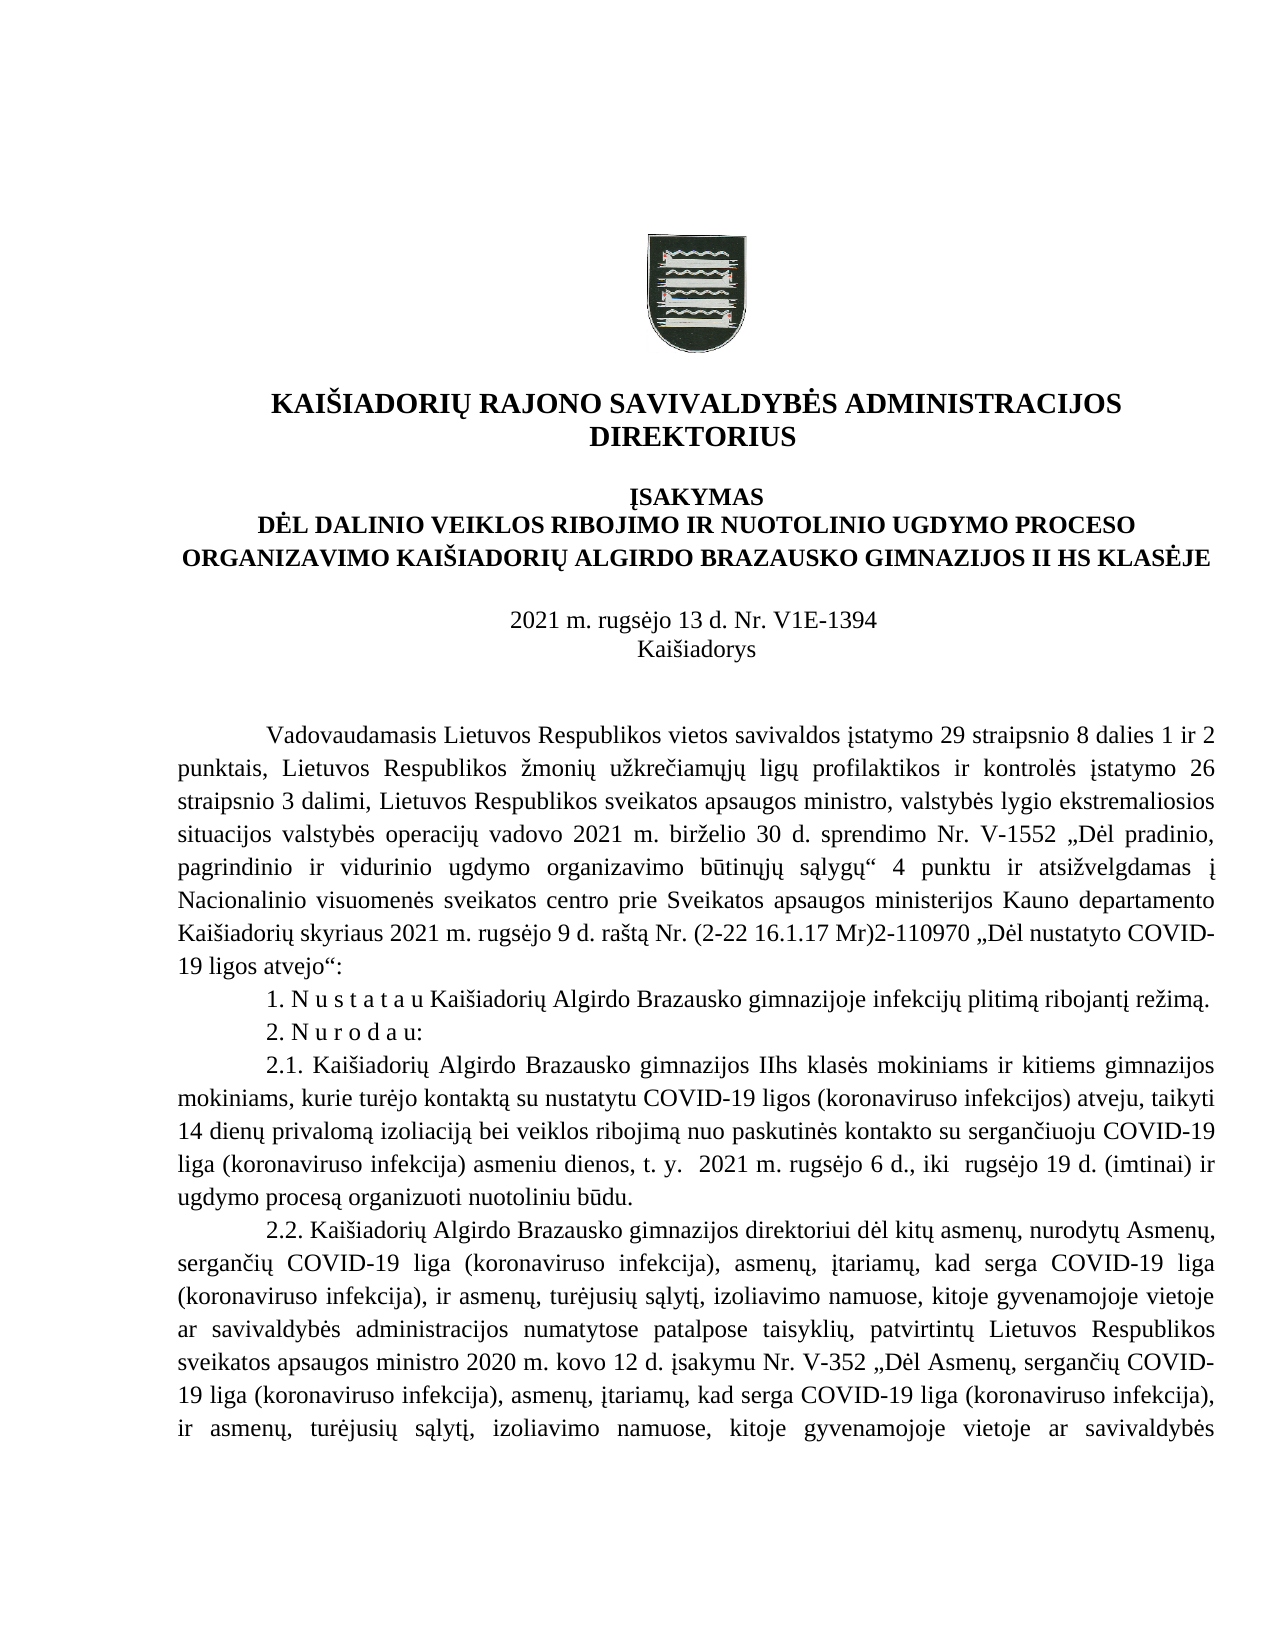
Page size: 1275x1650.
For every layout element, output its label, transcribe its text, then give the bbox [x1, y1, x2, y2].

text Kaišiadorys [177, 634, 1216, 663]
text Vadovaudamasis Lietuvos Respublikos vietos savivaldos įstatymo 29 straipsnio 8 dalies 1 ir 2 punktais, Lietuvos Respublikos žmonių užkrečiamųjų ligų profilaktikos ir kontrolės įstatymo 26 straipsnio 3 dalimi, Lietuvos Respublikos sveikatos apsaugos ministro, valstybės lygio ekstremaliosios situacijos valstybės operacijų vadovo 2021 m. birželio 30 d. sprendimo Nr. V-1552 „Dėl pradinio, pagrindinio ir vidurinio ugdymo organizavimo būtinųjų sąlygų“ 4 punktu ir atsižvelgdamas į Nacionalinio visuomenės sveikatos centro prie Sveikatos apsaugos ministerijos Kauno departamento Kaišiadorių skyriaus 2021 m. rugsėjo 9 d. raštą Nr. (2-22 16.1.17 Mr)2-110970 „Dėl nustatyto COVID-19 ligos atvejo“: [177, 720, 1216, 980]
text 2. N u r o d a u: [177, 1017, 1216, 1046]
text DIREKTORIUS [177, 419, 1216, 453]
text DĖL DALINIO VEIKLOS RIBOJIMO IR NUOTOLINIO UGDYMO PROCESO ORGANIZAVIMO KAIŠIADORIŲ ALGIRDO BRAZAUSKO GIMNAZIJOS II HS KLASĖJE [177, 510, 1216, 572]
text KAIŠIADORIŲ RAJONO SAVIVALDYBĖS ADMINISTRACIJOS [177, 386, 1216, 419]
text 2021 m. rugsėjo 13 d. Nr. V1E-1394 [177, 605, 1216, 634]
text 2.2. Kaišiadorių Algirdo Brazausko gimnazijos direktoriui dėl kitų asmenų, nurodytų Asmenų, sergančių COVID-19 liga (koronaviruso infekcija), asmenų, įtariamų, kad serga COVID-19 liga (koronaviruso infekcija), ir asmenų, turėjusių sąlytį, izoliavimo namuose, kitoje gyvenamojoje vietoje ar savivaldybės administracijos numatytose patalpose taisyklių, patvirtintų Lietuvos Respublikos sveikatos apsaugos ministro 2020 m. kovo 12 d. įsakymu Nr. V-352 „Dėl Asmenų, sergančių COVID-19 liga (koronaviruso infekcija), asmenų, įtariamų, kad serga COVID-19 liga (koronaviruso infekcija), ir asmenų, turėjusių sąlytį, izoliavimo namuose, kitoje gyvenamojoje vietoje ar savivaldybės [177, 1215, 1216, 1442]
text 2.1. Kaišiadorių Algirdo Brazausko gimnazijos IIhs klasės mokiniams ir kitiems gimnazijos mokiniams, kurie turėjo kontaktą su nustatytu COVID-19 ligos (koronaviruso infekcijos) atveju, taikyti 14 dienų privalomą izoliaciją bei veiklos ribojimą nuo paskutinės kontakto su sergančiuoju COVID-19 liga (koronaviruso infekcija) asmeniu dienos, t. y. 2021 m. rugsėjo 6 d., iki rugsėjo 19 d. (imtinai) ir ugdymo procesą organizuoti nuotoliniu būdu. [177, 1050, 1216, 1211]
text 1. N u s t a t a u Kaišiadorių Algirdo Brazausko gimnazijoje infekcijų plitimą ribojantį režimą. [177, 984, 1216, 1013]
text ĮSAKYMAS [177, 482, 1216, 510]
